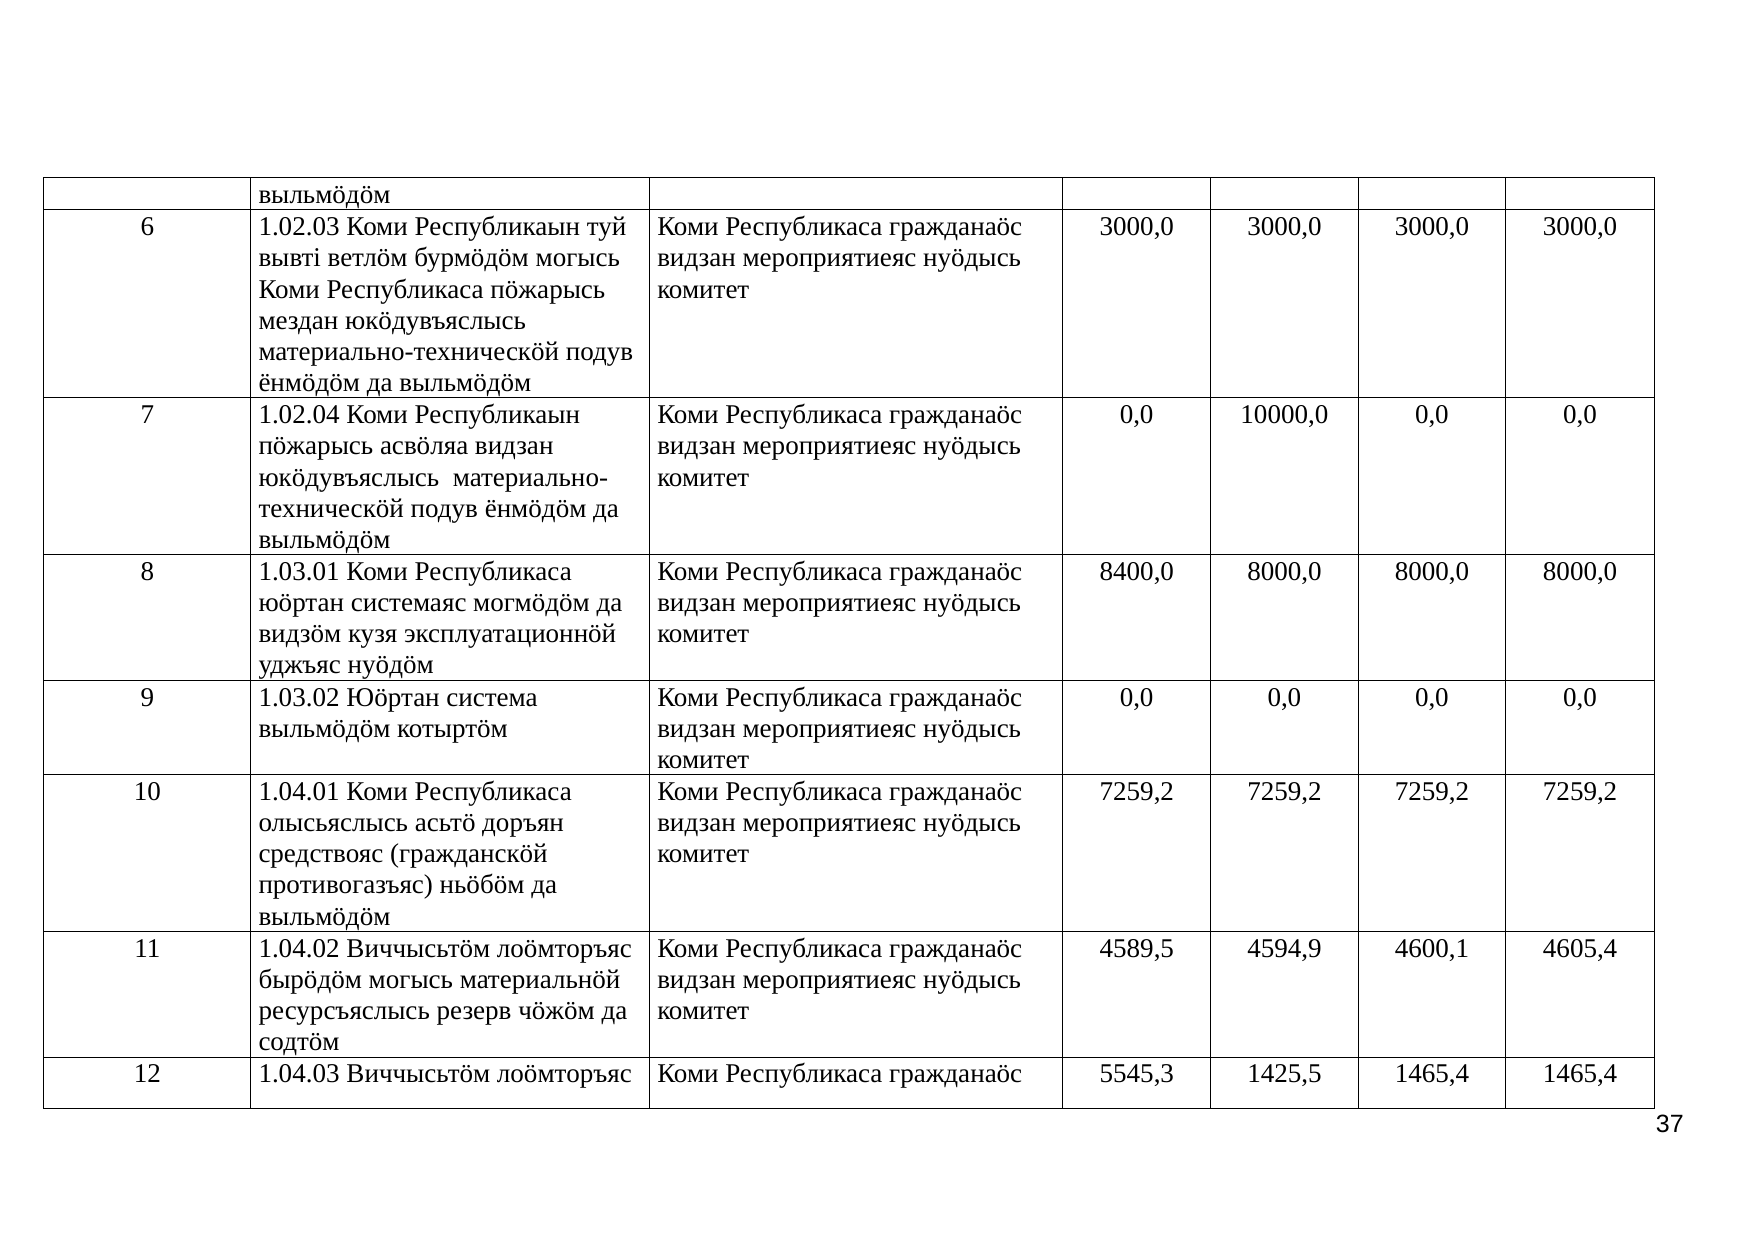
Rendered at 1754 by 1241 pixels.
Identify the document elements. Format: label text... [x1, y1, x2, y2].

table_cell 1.03.02 Юӧртан система выльмӧдӧм котыртӧм [251, 681, 649, 774]
table_cell 0,0 [1211, 681, 1358, 774]
table_cell 8400,0 [1063, 555, 1210, 680]
table_cell 0,0 [1359, 398, 1505, 554]
table_cell 7 [44, 398, 250, 554]
table_cell 10 [44, 775, 250, 931]
table_cell Коми Республикаса гражданаӧс видзан мероприятиеяс нуӧдысь комитет [650, 210, 1062, 397]
table_cell Коми Республикаса гражданаӧс [650, 1058, 1062, 1108]
table_cell 6 [44, 210, 250, 397]
table_cell Коми Республикаса гражданаӧс видзан мероприятиеяс нуӧдысь комитет [650, 681, 1062, 774]
table_cell 1.04.03 Виччысьтӧм лоӧмторъяс [251, 1058, 649, 1108]
table_cell 7259,2 [1359, 775, 1505, 931]
table_cell 4594,9 [1211, 932, 1358, 1057]
table_cell Коми Республикаса гражданаӧс видзан мероприятиеяс нуӧдысь комитет [650, 555, 1062, 680]
table_cell 1.02.03 Коми Республикаын туй вывті ветлӧм бурмӧдӧм могысь Коми Республикаса пӧжарысь мездан юкӧдувъяслысь материально-техническӧй подув ёнмӧдӧм да выльмӧдӧм [251, 210, 649, 397]
table_cell 8000,0 [1211, 555, 1358, 680]
table_cell 0,0 [1359, 681, 1505, 774]
table_cell 7259,2 [1211, 775, 1358, 931]
table_cell 8 [44, 555, 250, 680]
table_cell [1211, 178, 1358, 209]
table_cell 3000,0 [1211, 210, 1358, 397]
table_cell 10000,0 [1211, 398, 1358, 554]
table_cell 1.02.04 Коми Республикаын пӧжарысь асвӧляа видзан юкӧдувъяслысь материально-техническӧй подув ёнмӧдӧм да выльмӧдӧм [251, 398, 649, 554]
table_cell [1063, 178, 1210, 209]
table_cell 7259,2 [1063, 775, 1210, 931]
table_cell 5545,3 [1063, 1058, 1210, 1108]
table_cell 12 [44, 1058, 250, 1108]
table_cell 0,0 [1506, 398, 1654, 554]
table_cell 7259,2 [1506, 775, 1654, 931]
table_cell 0,0 [1063, 398, 1210, 554]
table_cell [44, 178, 250, 209]
table_cell 3000,0 [1506, 210, 1654, 397]
table_cell 4600,1 [1359, 932, 1505, 1057]
table_cell 0,0 [1063, 681, 1210, 774]
table_cell 8000,0 [1506, 555, 1654, 680]
table_cell 11 [44, 932, 250, 1057]
table_cell [1506, 178, 1654, 209]
table_cell 1465,4 [1359, 1058, 1505, 1108]
table_cell [1359, 178, 1505, 209]
table_cell Коми Республикаса гражданаӧс видзан мероприятиеяс нуӧдысь комитет [650, 398, 1062, 554]
table_cell 9 [44, 681, 250, 774]
table_cell 0,0 [1506, 681, 1654, 774]
table_cell Коми Республикаса гражданаӧс видзан мероприятиеяс нуӧдысь комитет [650, 775, 1062, 931]
table_cell 1465,4 [1506, 1058, 1654, 1108]
table_cell 8000,0 [1359, 555, 1505, 680]
table_cell 1.04.01 Коми Республикаса олысьяслысь асьтӧ доръян средствояс (гражданскӧй противогазъяс) ньӧбӧм да выльмӧдӧм [251, 775, 649, 931]
table_cell 3000,0 [1063, 210, 1210, 397]
table_cell 1425,5 [1211, 1058, 1358, 1108]
table_cell 1.04.02 Виччысьтӧм лоӧмторъяс бырӧдӧм могысь материальнӧй ресурсъяслысь резерв чӧжӧм да содтӧм [251, 932, 649, 1057]
table_cell выльмӧдӧм [251, 178, 649, 209]
table_cell 3000,0 [1359, 210, 1505, 397]
table_cell 1.03.01 Коми Республикаса юӧртан системаяс могмӧдӧм да видзӧм кузя эксплуатационнӧй уджъяс нуӧдӧм [251, 555, 649, 680]
table_cell Коми Республикаса гражданаӧс видзан мероприятиеяс нуӧдысь комитет [650, 932, 1062, 1057]
table_cell 4589,5 [1063, 932, 1210, 1057]
table_cell 4605,4 [1506, 932, 1654, 1057]
table_cell [650, 178, 1062, 209]
